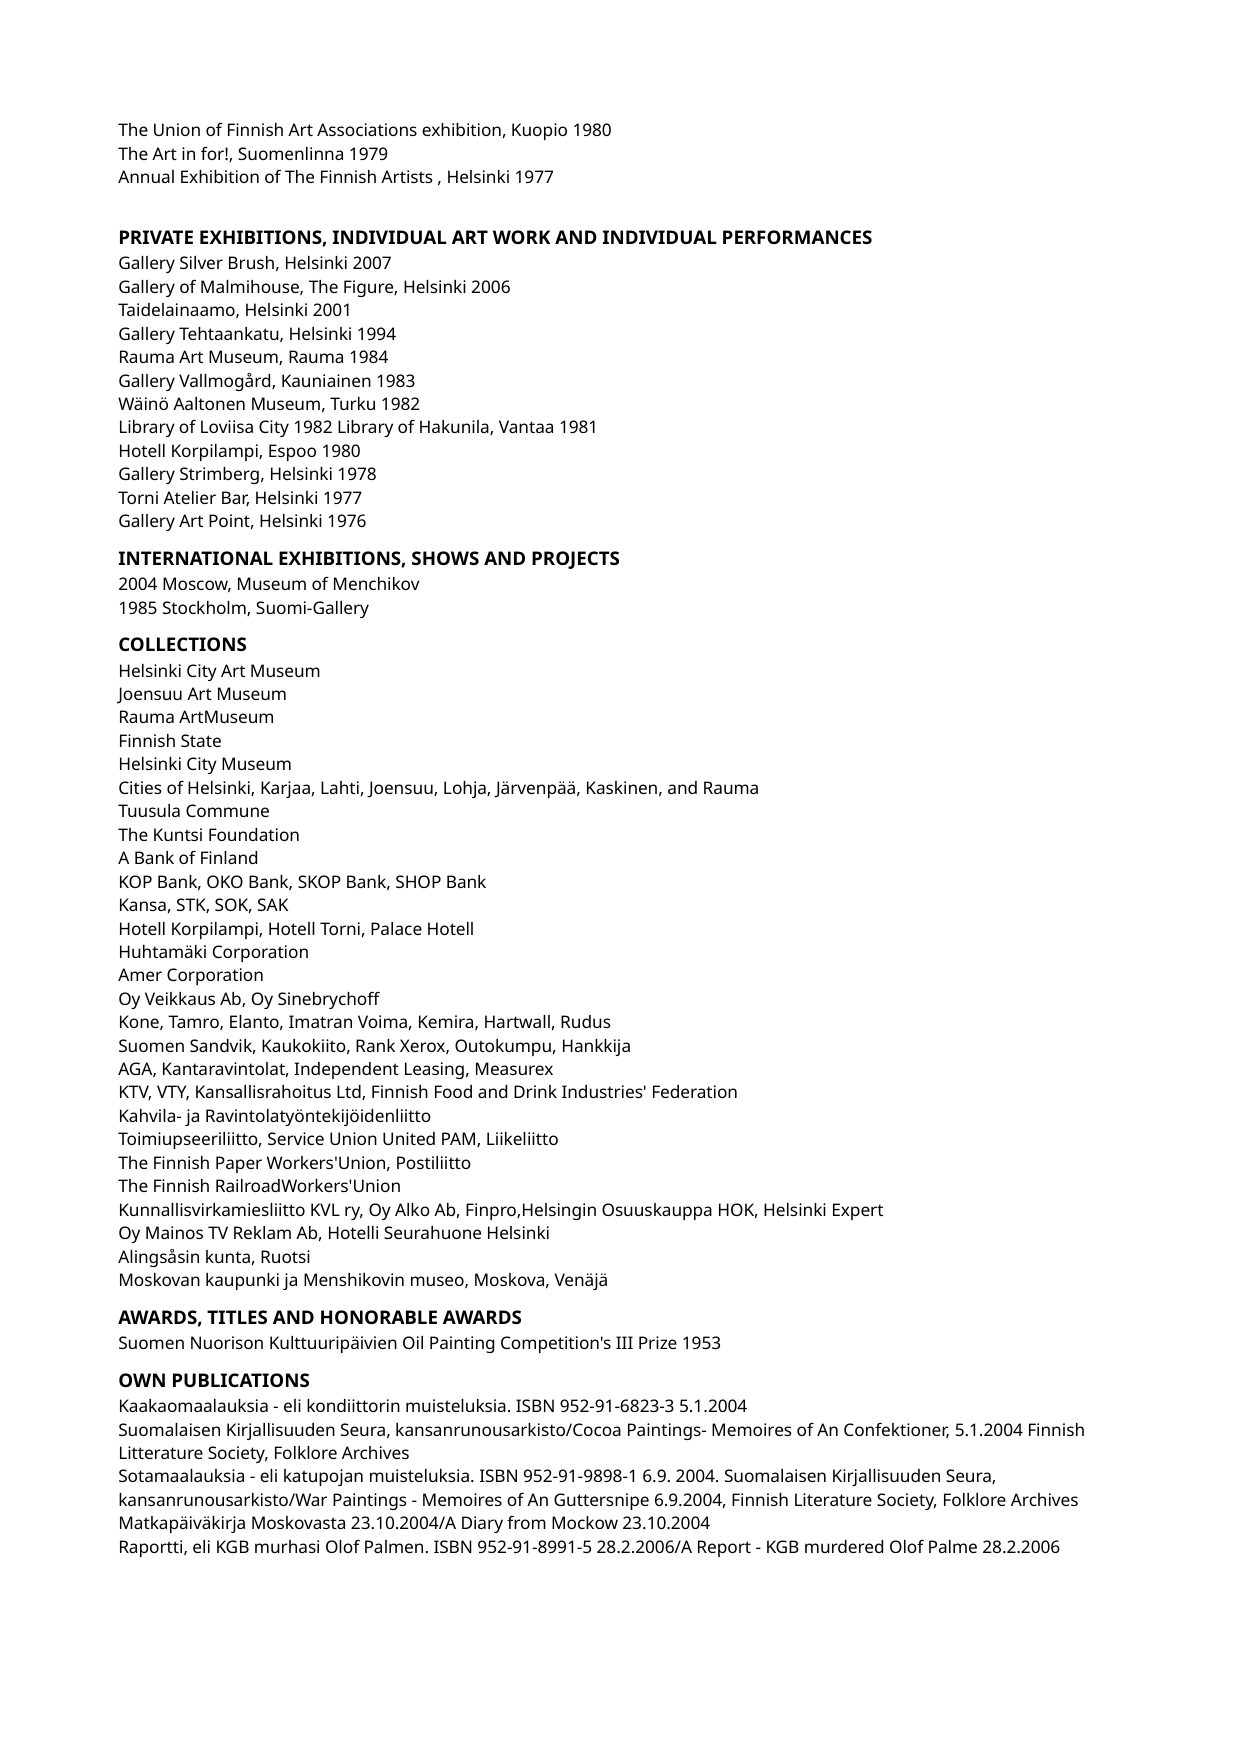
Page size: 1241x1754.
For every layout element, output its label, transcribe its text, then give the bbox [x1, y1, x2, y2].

text Kaakaomaalauksia - eli kondiittorin muisteluksia. ISBN 952-91-6823-3 5.1.2004 Suomalaisen Kirjallisuuden Seura, kansanrunousarkisto/Cocoa Paintings- Memoires of An Confektioner, 5.1.2004 Finnish Litterature Society, Folklore Archives Sotamaalauksia - eli katupojan muisteluksia. ISBN 952-91-9898-1 6.9. 2004. Suomalaisen Kirjallisuuden Seura, kansanrunousarkisto/War Paintings - Memoires of An Guttersnipe 6.9.2004, Finnish Literature Society, Folklore Archives Matkapäiväkirja Moskovasta 23.10.2004/A Diary from Mockow 23.10.2004 Raportti, eli KGB murhasi Olof Palmen. ISBN 952-91-8991-5 28.2.2006/A Report - KGB murdered Olof Palme 28.2.2006 [118, 1394, 1122, 1558]
subtitle INTERNATIONAL EXHIBITIONS, SHOWS AND PROJECTS [118, 545, 1122, 571]
text 2004 Moscow, Museum of Menchikov 1985 Stockholm, Suomi-Gallery [118, 572, 1122, 619]
subtitle COLLECTIONS [118, 632, 1122, 657]
text The Union of Finnish Art Associations exhibition, Kuopio 1980 The Art in for!, Suomenlinna 1979 Annual Exhibition of The Finnish Artists , Helsinki 1977 [118, 118, 1122, 212]
text Helsinki City Art Museum Joensuu Art Museum Rauma ArtMuseum Finnish State Helsinki City Museum Cities of Helsinki, Karjaa, Lahti, Joensuu, Lohja, Järvenpää, Kaskinen, and Rauma Tuusula Commune The Kuntsi Foundation A Bank of Finland KOP Bank, OKO Bank, SKOP Bank, SHOP Bank Kansa, STK, SOK, SAK Hotell Korpilampi, Hotell Torni, Palace Hotell Huhtamäki Corporation Amer Corporation Oy Veikkaus Ab, Oy Sinebrychoff Kone, Tamro, Elanto, Imatran Voima, Kemira, Hartwall, Rudus Suomen Sandvik, Kaukokiito, Rank Xerox, Outokumpu, Hankkija AGA, Kantaravintolat, Independent Leasing, Measurex KTV, VTY, Kansallisrahoitus Ltd, Finnish Food and Drink Industries' Federation Kahvila- ja Ravintolatyöntekijöidenliitto Toimiupseeriliitto, Service Union United PAM, Liikeliitto The Finnish Paper Workers'Union, Postiliitto The Finnish RailroadWorkers'Union Kunnallisvirkamiesliitto KVL ry, Oy Alko Ab, Finpro,Helsingin Osuuskauppa HOK, Helsinki Expert Oy Mainos TV Reklam Ab, Hotelli Seurahuone Helsinki Alingsåsin kunta, Ruotsi Moskovan kaupunki ja Menshikovin museo, Moskova, Venäjä [118, 659, 1122, 1292]
subtitle PRIVATE EXHIBITIONS, INDIVIDUAL ART WORK AND INDIVIDUAL PERFORMANCES [118, 224, 1122, 250]
subtitle AWARDS, TITLES AND HONORABLE AWARDS [118, 1304, 1122, 1329]
text Gallery Silver Brush, Helsinki 2007 Gallery of Malmihouse, The Figure, Helsinki 2006 Taidelainaamo, Helsinki 2001 Gallery Tehtaankatu, Helsinki 1994 Rauma Art Museum, Rauma 1984 Gallery Vallmogård, Kauniainen 1983 Wäinö Aaltonen Museum, Turku 1982 Library of Loviisa City 1982 Library of Hakunila, Vantaa 1981 Hotell Korpilampi, Espoo 1980 Gallery Strimberg, Helsinki 1978 Torni Atelier Bar, Helsinki 1977 Gallery Art Point, Helsinki 1976 [118, 251, 1122, 533]
text Suomen Nuorison Kulttuuripäivien Oil Painting Competition's III Prize 1953 [118, 1331, 1122, 1354]
subtitle OWN PUBLICATIONS [118, 1367, 1122, 1393]
